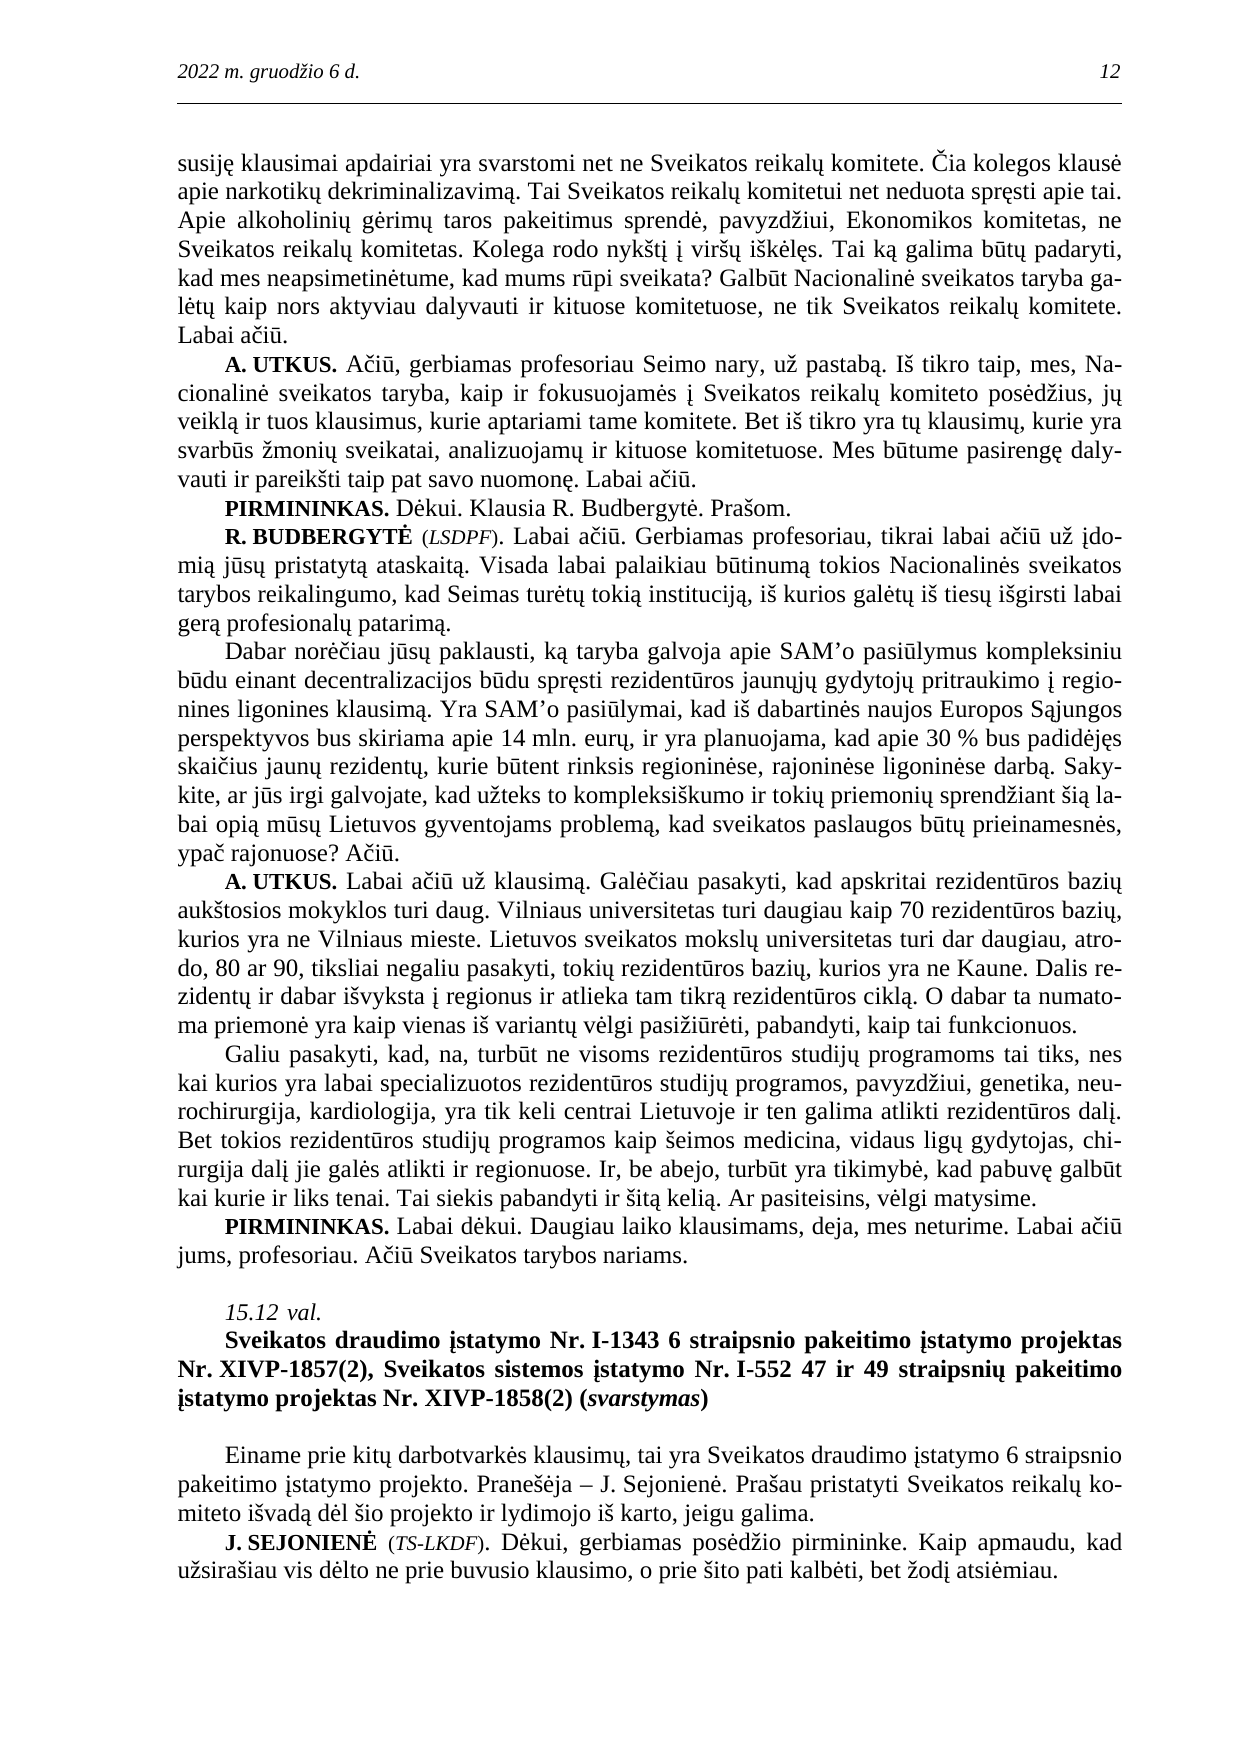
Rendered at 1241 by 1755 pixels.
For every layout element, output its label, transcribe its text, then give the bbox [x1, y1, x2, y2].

text PIRMININKAS. Dė­kui. Klau­sia R. Bud­ber­gy­tė. Pra­šom. [177, 493, 1122, 521]
text A. UTKUS. Ačiū, ger­bia­mas pro­fe­so­riau Sei­mo na­ry, už pa­sta­bą. Iš tik­ro taip, mes, Na­cio­na­li­nė svei­ka­tos ta­ry­ba, kaip ir fo­ku­suo­ja­mės į Svei­ka­tos rei­ka­lų ko­mi­te­to po­sė­džius, jų veik­lą ir tuos klau­si­mus, ku­rie ap­ta­ria­mi ta­me ko­mi­te­te. Bet iš tik­ro yra tų klau­si­mų, ku­rie yra svar­būs žmo­nių svei­ka­tai, ana­li­zuo­ja­mų ir ki­tuo­se ko­mi­te­tuo­se. Mes bū­tu­me pa­si­ren­gę da­ly­vau­ti ir pa­reikš­ti taip pat sa­vo nuo­mo­nę. La­bai ačiū. [177, 349, 1122, 493]
text Ei­na­me prie ki­tų dar­bo­tvarkės klau­si­mų, tai yra Svei­ka­tos drau­di­mo įsta­ty­mo 6 straips­nio pa­kei­ti­mo įsta­ty­mo pro­jek­to. Pra­ne­šė­ja – J. Se­jo­nie­nė. Pra­šau pri­sta­ty­ti Svei­ka­tos rei­ka­lų ko­mi­te­to iš­va­dą dėl šio pro­jek­to ir ly­di­mo­jo iš kar­to, jei­gu ga­li­ma. [177, 1440, 1122, 1527]
text Da­bar no­rė­čiau jū­sų pa­klaus­ti, ką ta­ry­ba gal­vo­ja apie SAMʼo pa­siū­ly­mus kom­plek­si­niu bū­du ei­nant de­cen­tra­li­za­ci­jos bū­du spręs­ti re­zi­den­tū­ros jau­nų­jų gy­dy­to­jų pri­trau­ki­mo į re­gio­ni­nes li­go­ni­nes klau­si­mą. Yra SAMʼo pa­siū­ly­mai, kad iš da­bar­ti­nės nau­jos Eu­ro­pos Są­jun­gos per­spek­ty­vos bus ski­ria­ma apie 14 mln. eu­rų, ir yra pla­nuo­ja­ma, kad apie 30 % bus pa­di­dė­jęs skai­čius jau­nų re­zi­den­tų, ku­rie bū­tent rink­sis re­gio­ni­nė­se, ra­jo­ni­nė­se li­go­ni­nė­se dar­bą. Sa­ky­ki­te, ar jūs ir­gi gal­vo­ja­te, kad už­teks to kom­plek­siš­ku­mo ir to­kių prie­mo­nių spren­džiant šią la­bai opią mū­sų Lie­tu­vos gy­ven­to­jams pro­ble­mą, kad svei­ka­tos pa­slau­gos bū­tų pri­ei­na­mes­nės, ypač ra­jo­nuo­se? Ačiū. [177, 636, 1122, 866]
text su­si­ję klau­si­mai ap­dai­riai yra svars­to­mi net ne Svei­ka­tos rei­ka­lų ko­mi­te­te. Čia ko­le­gos klau­sė apie nar­ko­ti­kų dek­ri­mi­na­li­za­vi­mą. Tai Svei­ka­tos rei­ka­lų ko­mi­te­tui net ne­duo­ta spręs­ti apie tai. Apie al­ko­ho­li­nių gė­ri­mų ta­ros pa­kei­ti­mus spren­dė, pa­vyz­džiui, Eko­no­mi­kos ko­mi­te­tas, ne Svei­ka­tos rei­ka­lų ko­mi­te­tas. Ko­le­ga ro­do nykš­tį į vir­šų iš­kė­lęs. Tai ką ga­li­ma bū­tų pa­da­ry­ti, kad mes ne­ap­si­me­ti­nė­tu­me, kad mums rū­pi svei­ka­ta? Gal­būt Na­cio­na­li­nė svei­ka­tos ta­ry­ba ga­lė­tų kaip nors ak­ty­viau da­ly­vau­ti ir ki­tuo­se ko­mi­te­tuo­se, ne tik Svei­ka­tos rei­ka­lų ko­mi­te­te. La­bai ačiū. [177, 148, 1122, 349]
text PIRMININKAS. La­bai dė­kui. Dau­giau lai­ko klau­si­mams, de­ja, mes ne­tu­ri­me. La­bai ačiū jums, pro­fe­so­riau. Ačiū Svei­ka­tos ta­ry­bos na­riams. [177, 1211, 1122, 1269]
text R. BUDBERGYTĖ (LSDPF). La­bai ačiū. Ger­bia­mas pro­fe­so­riau, tik­rai la­bai ačiū už įdo­mią jū­sų pri­sta­ty­tą ata­skai­tą. Vi­sa­da la­bai pa­lai­kiau bū­ti­nu­mą to­kios Na­cio­na­li­nės svei­ka­tos ta­ry­bos rei­ka­lin­gu­mo, kad Sei­mas tu­rė­tų to­kią ins­ti­tu­ci­ją, iš ku­rios ga­lė­tų iš tie­sų iš­girs­ti la­bai ge­rą pro­fe­sio­na­lų pa­ta­ri­mą. [177, 521, 1122, 636]
text A. UTKUS. La­bai ačiū už klau­si­mą. Ga­lė­čiau pa­sa­ky­ti, kad ap­skri­tai re­zi­den­tū­ros ba­zių aukš­to­sios mo­kyk­los tu­ri daug. Vil­niaus uni­ver­si­te­tas tu­ri dau­giau kaip 70 re­zi­den­tū­ros ba­zių, ku­rios yra ne Vil­niaus mies­te. Lie­tu­vos svei­ka­tos moks­lų uni­ver­si­te­tas tu­ri dar dau­giau, at­ro­do, 80 ar 90, tiks­liai ne­ga­liu pa­sa­ky­ti, to­kių re­zi­den­tū­ros ba­zių, ku­rios yra ne Kau­ne. Da­lis re­zi­den­tų ir da­bar iš­vyks­ta į re­gio­nus ir at­lie­ka tam tik­rą re­zi­den­tū­ros cik­lą. O da­bar ta nu­ma­to­ma prie­mo­nė yra kaip vie­nas iš va­rian­tų vėl­gi pa­si­žiū­rė­ti, pa­ban­dy­ti, kaip tai funk­cio­nuos. [177, 866, 1122, 1039]
text Svei­ka­tos drau­di­mo įsta­ty­mo Nr. I-1343 6 straips­nio pa­kei­ti­mo įsta­ty­mo pro­jek­tas Nr. XIVP-1857(2), Svei­ka­tos sis­te­mos įsta­ty­mo Nr. I-552 47 ir 49 straips­nių pa­kei­ti­mo įsta­ty­mo pro­jek­tas Nr. XIVP-1858(2) (svars­ty­mas) [177, 1325, 1122, 1412]
text 15.12 val. [224, 1298, 1122, 1325]
text J. SEJONIENĖ (TS-LKDF). Dė­kui, ger­bia­mas po­sė­džio pir­mi­nin­ke. Kaip ap­mau­du, kad už­si­ra­šiau vis dėl­to ne prie bu­vu­sio klau­si­mo, o prie ši­to pa­ti kal­bė­ti, bet žo­dį at­si­ė­miau. [177, 1527, 1122, 1584]
text Ga­liu pa­sa­ky­ti, kad, na, tur­būt ne vi­soms re­zi­den­tū­ros stu­di­jų pro­gra­moms tai tiks, nes kai ku­rios yra la­bai spe­cia­li­zuo­tos re­zi­den­tū­ros stu­di­jų pro­gra­mos, pa­vyz­džiui, ge­ne­ti­ka, neu­ro­chi­rur­gi­ja, kar­dio­lo­gi­ja, yra tik ke­li cen­trai Lie­tu­vo­je ir ten ga­li­ma at­lik­ti re­zi­den­tū­ros da­lį. Bet to­kios re­zi­den­tū­ros stu­di­jų pro­gra­mos kaip šei­mos me­di­ci­na, vi­daus li­gų gy­dy­to­jas, chi­rur­gi­ja da­lį jie ga­lės at­lik­ti ir re­gio­nuo­se. Ir, be abe­jo, tur­būt yra ti­ki­my­bė, kad pa­bu­vę gal­būt kai ku­rie ir liks te­nai. Tai sie­kis pa­ban­dy­ti ir ši­tą ke­lią. Ar pa­si­tei­sins, vėl­gi ma­ty­si­me. [177, 1039, 1122, 1211]
